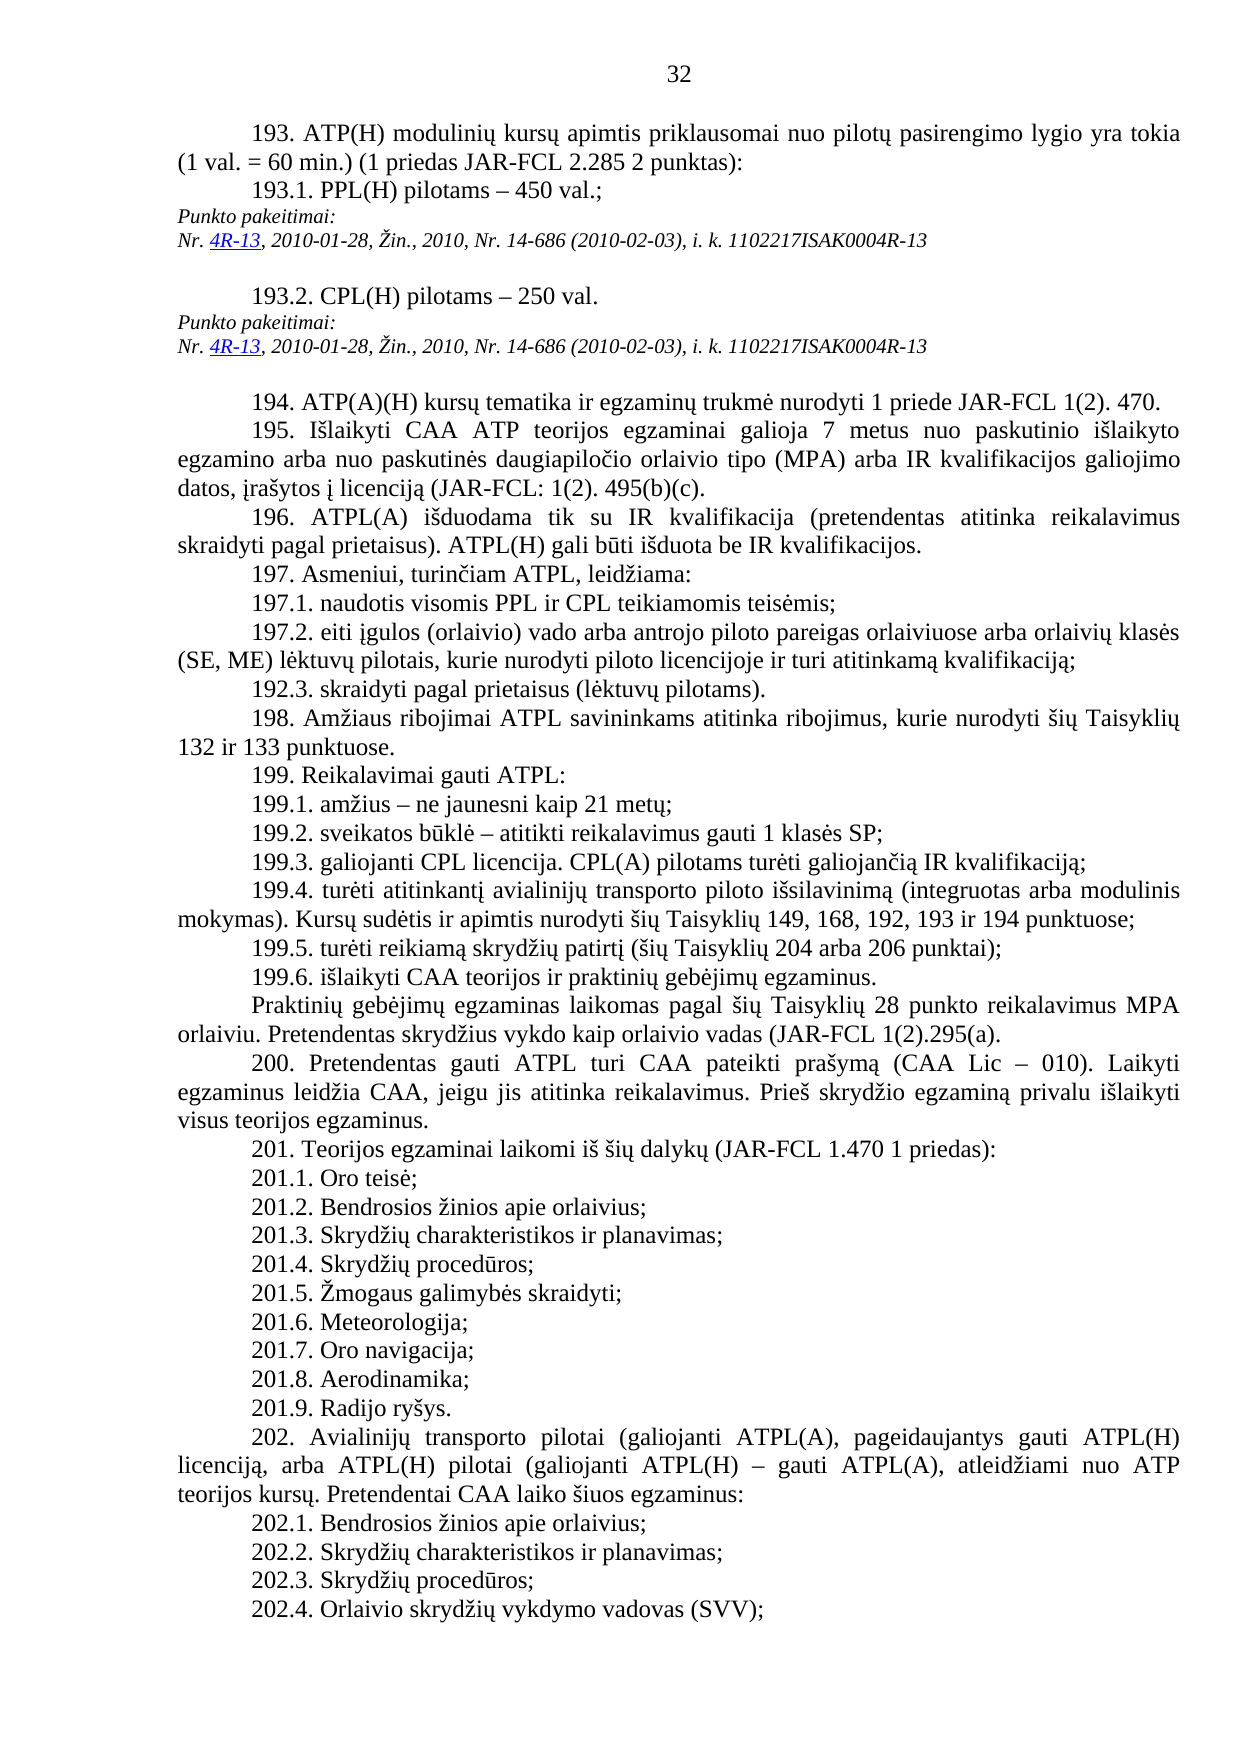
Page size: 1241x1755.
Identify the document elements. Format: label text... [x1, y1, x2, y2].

text 199.6. išlaikyti CAA teorijos ir praktinių gebėjimų egzaminus. [177, 962, 1181, 991]
text 193. ATP(H) modulinių kursų apimtis priklausomai nuo pilotų pasirengimo lygio yra tokia (1 val. = 60 min.) (1 priedas JAR-FCL 2.285 2 punktas): [177, 118, 1181, 176]
text 202.3. Skrydžių procedūros; [177, 1566, 1181, 1594]
text Punkto pakeitimai: [177, 204, 1181, 228]
text 202. Avialinijų transporto pilotai (galiojanti ATPL(A), pageidaujantys gauti ATPL(H) licenciją, arba ATPL(H) pilotai (galiojanti ATPL(H) – gauti ATPL(A), atleidžiami nuo ATP teorijos kursų. Pretendentai CAA laiko šiuos egzaminus: [177, 1422, 1181, 1508]
text Nr. 4R-13, 2010-01-28, Žin., 2010, Nr. 14-686 (2010-02-03), i. k. 1102217ISAK0004R-13 [177, 228, 1181, 252]
text 201.8. Aerodinamika; [177, 1364, 1181, 1393]
text 201.6. Meteorologija; [177, 1307, 1181, 1336]
text 193.2. CPL(H) pilotams – 250 val. [177, 281, 1181, 310]
text Nr. 4R-13, 2010-01-28, Žin., 2010, Nr. 14-686 (2010-02-03), i. k. 1102217ISAK0004R-13 [177, 334, 1181, 358]
text 198. Amžiaus ribojimai ATPL savininkams atitinka ribojimus, kurie nurodyti šių Taisyklių 132 ir 133 punktuose. [177, 703, 1181, 761]
text 199. Reikalavimai gauti ATPL: [177, 761, 1181, 789]
text 201. Teorijos egzaminai laikomi iš šių dalykų (JAR-FCL 1.470 1 priedas): [177, 1134, 1181, 1163]
text Praktinių gebėjimų egzaminas laikomas pagal šių Taisyklių 28 punkto reikalavimus MPA orlaiviu. Pretendentas skrydžius vykdo kaip orlaivio vadas (JAR-FCL 1(2).295(a). [177, 991, 1181, 1048]
text 199.4. turėti atitinkantį avialinijų transporto piloto išsilavinimą (integruotas arba modulinis mokymas). Kursų sudėtis ir apimtis nurodyti šių Taisyklių 149, 168, 192, 193 ir 194 punktuose; [177, 876, 1181, 933]
text 197.2. eiti įgulos (orlaivio) vado arba antrojo piloto pareigas orlaiviuose arba orlaivių klasės (SE, ME) lėktuvų pilotais, kurie nurodyti piloto licencijoje ir turi atitinkamą kvalifikaciją; [177, 617, 1181, 674]
text 202.2. Skrydžių charakteristikos ir planavimas; [177, 1537, 1181, 1566]
text 199.2. sveikatos būklė – atitikti reikalavimus gauti 1 klasės SP; [177, 818, 1181, 847]
text 201.4. Skrydžių procedūros; [177, 1249, 1181, 1278]
text 195. Išlaikyti CAA ATP teorijos egzaminai galioja 7 metus nuo paskutinio išlaikyto egzamino arba nuo paskutinės daugiapiločio orlaivio tipo (MPA) arba IR kvalifikacijos galiojimo datos, įrašytos į licenciją (JAR-FCL: 1(2). 495(b)(c). [177, 416, 1181, 502]
text 201.5. Žmogaus galimybės skraidyti; [177, 1278, 1181, 1307]
text 201.3. Skrydžių charakteristikos ir planavimas; [177, 1221, 1181, 1249]
text 197. Asmeniui, turinčiam ATPL, leidžiama: [177, 559, 1181, 588]
text 199.5. turėti reikiamą skrydžių patirtį (šių Taisyklių 204 arba 206 punktai); [177, 933, 1181, 962]
text 202.1. Bendrosios žinios apie orlaivius; [177, 1508, 1181, 1537]
text 194. ATP(A)(H) kursų tematika ir egzaminų trukmė nurodyti 1 priede JAR-FCL 1(2). 470. [177, 387, 1181, 416]
text 193.1. PPL(H) pilotams – 450 val.; [177, 176, 1181, 204]
text 201.9. Radijo ryšys. [177, 1393, 1181, 1422]
text 196. ATPL(A) išduodama tik su IR kvalifikacija (pretendentas atitinka reikalavimus skraidyti pagal prietaisus). ATPL(H) gali būti išduota be IR kvalifikacijos. [177, 502, 1181, 559]
text 199.3. galiojanti CPL licencija. CPL(A) pilotams turėti galiojančią IR kvalifikaciją; [177, 847, 1181, 876]
text 200. Pretendentas gauti ATPL turi CAA pateikti prašymą (CAA Lic – 010). Laikyti egzaminus leidžia CAA, jeigu jis atitinka reikalavimus. Prieš skrydžio egzaminą privalu išlaikyti visus teorijos egzaminus. [177, 1048, 1181, 1134]
text 201.1. Oro teisė; [177, 1163, 1181, 1192]
text 201.7. Oro navigacija; [177, 1336, 1181, 1364]
text 192.3. skraidyti pagal prietaisus (lėktuvų pilotams). [177, 674, 1181, 703]
text 202.4. Orlaivio skrydžių vykdymo vadovas (SVV); [177, 1594, 1181, 1623]
text 199.1. amžius – ne jaunesni kaip 21 metų; [177, 789, 1181, 818]
text 201.2. Bendrosios žinios apie orlaivius; [177, 1192, 1181, 1221]
text 197.1. naudotis visomis PPL ir CPL teikiamomis teisėmis; [177, 588, 1181, 617]
text Punkto pakeitimai: [177, 310, 1181, 334]
